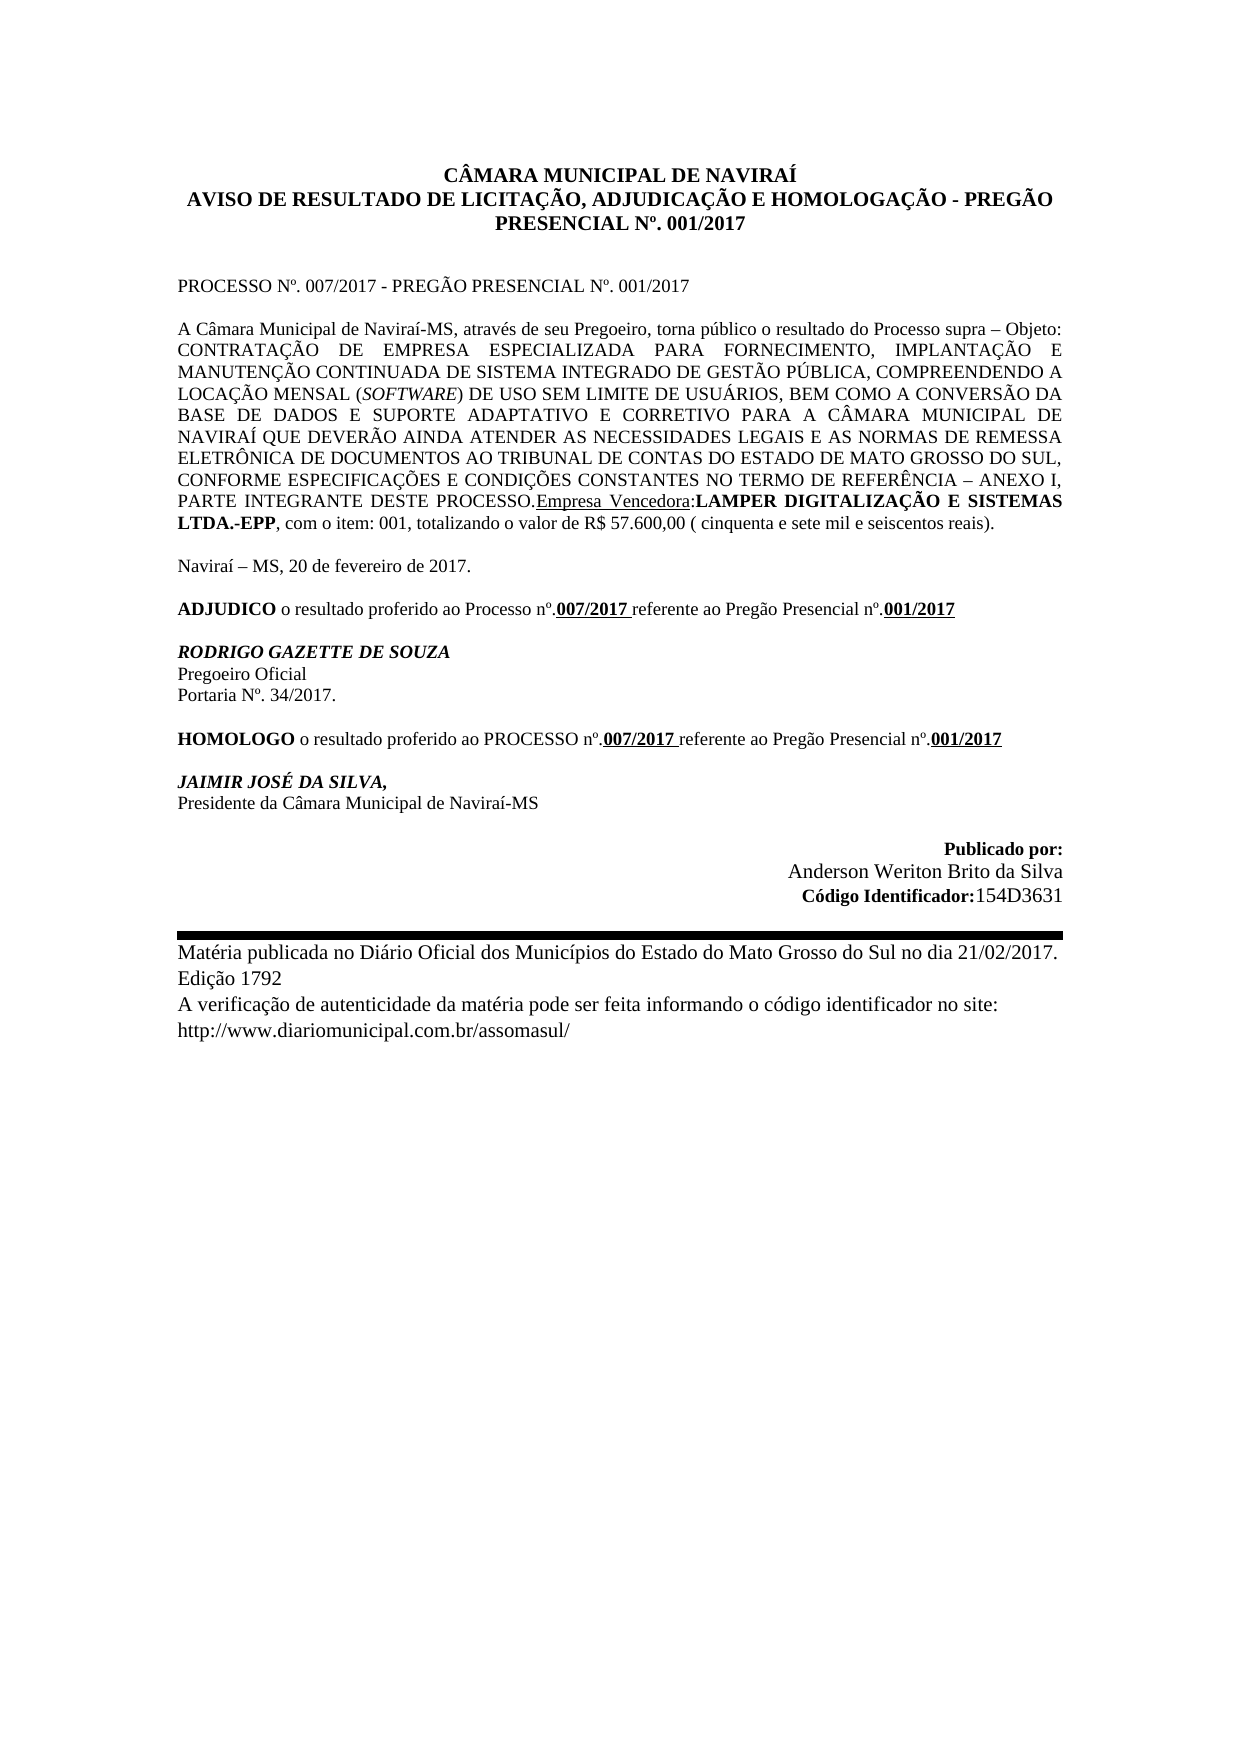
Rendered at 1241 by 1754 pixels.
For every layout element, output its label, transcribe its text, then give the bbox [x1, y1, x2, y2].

text Portaria Nº. 34/2017. [177, 684, 1063, 706]
text HOMOLOGO o resultado proferido ao PROCESSO nº.007/2017 referente ao Pregão Presencial nº.001/2017 [177, 727, 1063, 749]
text ADJUDICO o resultado proferido ao Processo nº.007/2017 referente ao Pregão Presencial nº.001/2017 [177, 598, 1063, 619]
text Naviraí – MS, 20 de fevereiro de 2017. [177, 555, 1063, 576]
text Presidente da Câmara Municipal de Naviraí-MS [177, 792, 1063, 814]
text PROCESSO Nº. 007/2017 - PREGÃO PRESENCIAL Nº. 001/2017 [177, 274, 1063, 296]
text JAIMIR JOSÉ DA SILVA, [177, 771, 1063, 792]
text Matéria publicada no Diário Oficial dos Municípios do Estado do Mato Grosso do Sul no dia 21/02/2017. Edição 1792 A verificação de autenticidade da matéria pode ser feita informando o código identificador no site: http://www.diariomunicipal.com.br/assomasul/ [177, 940, 1063, 1042]
text A Câmara Municipal de Naviraí-MS, através de seu Pregoeiro, torna público o resultado do Processo supra – Objeto: CONTRATAÇÃO DE EMPRESA ESPECIALIZADA PARA FORNECIMENTO, IMPLANTAÇÃO E MANUTENÇÃO CONTINUADA DE SISTEMA INTEGRADO DE GESTÃO PÚBLICA, COMPREENDENDO A LOCAÇÃO MENSAL (SOFTWARE) DE USO SEM LIMITE DE USUÁRIOS, BEM COMO A CONVERSÃO DA BASE DE DADOS E SUPORTE ADAPTATIVO E CORRETIVO PARA A CÂMARA MUNICIPAL DE NAVIRAÍ QUE DEVERÃO AINDA ATENDER AS NECESSIDADES LEGAIS E AS NORMAS DE REMESSA ELETRÔNICA DE DOCUMENTOS AO TRIBUNAL DE CONTAS DO ESTADO DE MATO GROSSO DO SUL, CONFORME ESPECIFICAÇÕES E CONDIÇÕES CONSTANTES NO TERMO DE REFERÊNCIA – ANEXO I, PARTE INTEGRANTE DESTE PROCESSO.Empresa Vencedora:LAMPER DIGITALIZAÇÃO E SISTEMAS LTDA.-EPP, com o item: 001, totalizando o valor de R$ 57.600,00 ( cinquenta e sete mil e seiscentos reais). [177, 318, 1063, 533]
text Pregoeiro Oficial [177, 663, 1063, 684]
text Publicado por: Anderson Weriton Brito da Silva Código Identificador:154D3631 [177, 814, 1063, 907]
text CÂMARA MUNICIPAL DE NAVIRAÍ AVISO DE RESULTADO DE LICITAÇÃO, ADJUDICAÇÃO E HOMOLOGAÇÃO - PREGÃO PRESENCIAL Nº. 001/2017 [177, 163, 1063, 235]
text RODRIGO GAZETTE DE SOUZA [177, 641, 1063, 663]
